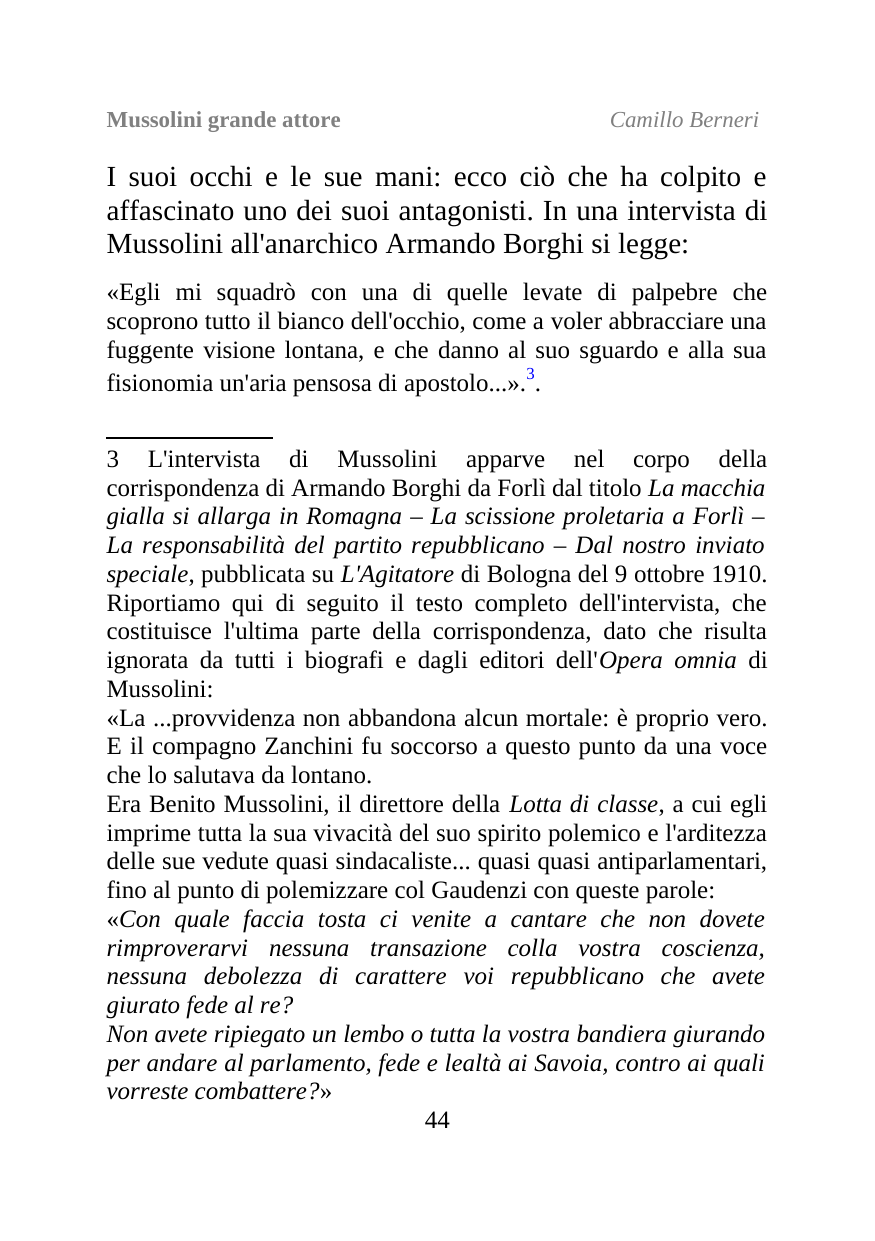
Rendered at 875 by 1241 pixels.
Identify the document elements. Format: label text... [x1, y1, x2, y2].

text Era Benito Mussolini, il direttore della Lotta di classe, a cui egli imprime tutta la sua vivacità del suo spirito polemico e l'arditezza delle sue vedute quasi sindacaliste... quasi quasi antiparlamentari, fino al punto di polemizzare col Gaudenzi con queste parole: [106, 789, 768, 904]
text I suoi occhi e le sue mani: ecco ciò che ha colpito e affascinato uno dei suoi antagonisti. In una intervista di Mussolini all'anarchico Armando Borghi si legge: [106, 159, 768, 260]
text Non avete ripiegato un lembo o tutta la vostra bandiera giurando per andare al parlamento, fede e lealtà ai Savoia, contro ai quali vorreste combattere?» [106, 1019, 768, 1105]
text «La ...provvidenza non abbandona alcun mortale: è proprio vero. E il compagno Zanchini fu soccorso a questo punto da una voce che lo salutava da lontano. [106, 703, 768, 789]
text L'intervista di Mussolini apparve nel corpo della corrispondenza di Armando Borghi da Forlì dal titolo La macchia gialla si allarga in Romagna – La scissione proletaria a Forlì – La responsabilità del partito repubblicano – Dal nostro inviato speciale, pubblicata su L'Agitatore di Bologna del 9 ottobre 1910. Riportiamo qui di seguito il testo completo dell'intervista, che costituisce l'ultima parte della corrispondenza, dato che risulta ignorata da tutti i biografi e dagli editori dell'Opera omnia di Mussolini: [106, 444, 768, 703]
text «Egli mi squadrò con una di quelle levate di palpebre che scoprono tutto il bianco dell'occhio, come a voler abbracciare una fuggente visione lontana, e che danno al suo sguardo e alla sua fisionomia un'aria pensosa di apostolo...».. [106, 277, 768, 397]
text «Con quale faccia tosta ci venite a cantare che non dovete rimproverarvi nessuna transazione colla vostra coscienza, nessuna debolezza di carattere voi repubblicano che avete giurato fede al re? [106, 904, 768, 1019]
